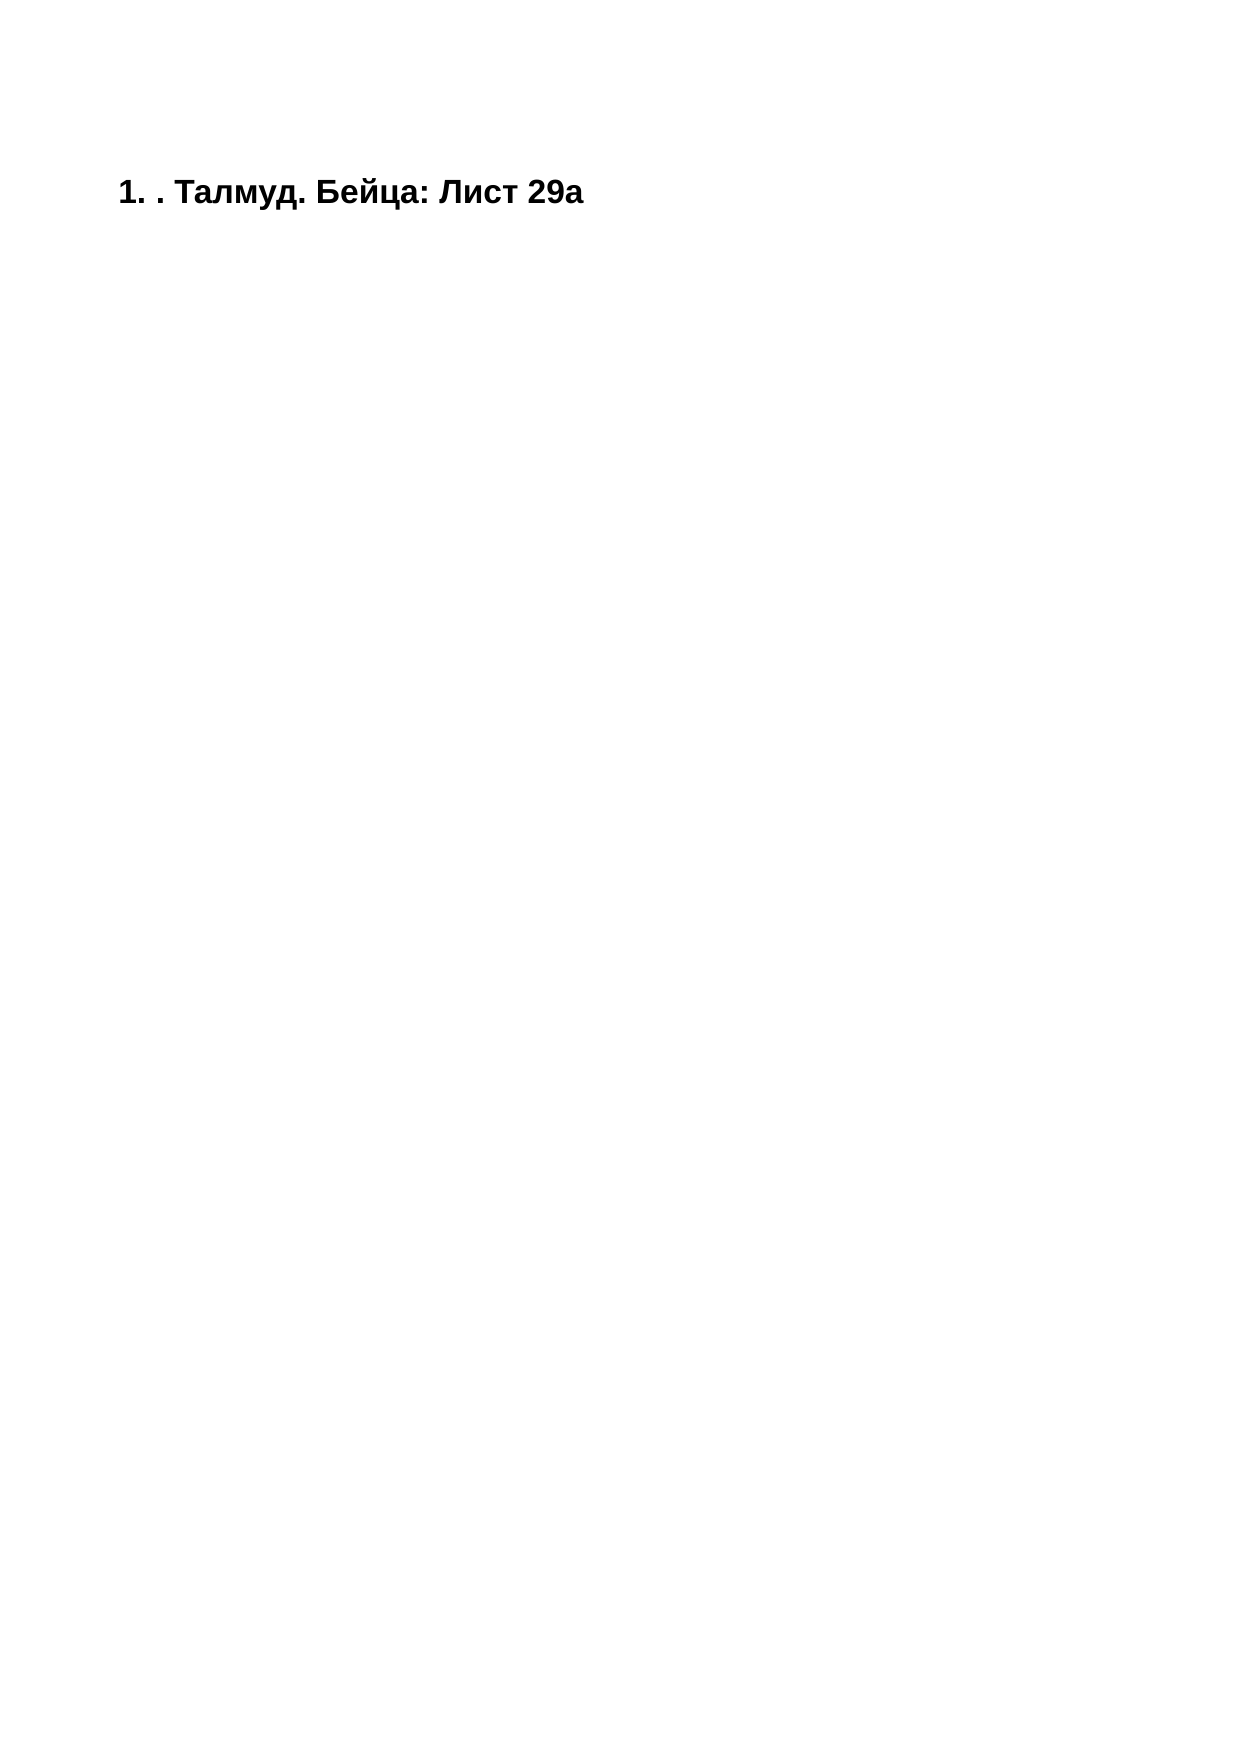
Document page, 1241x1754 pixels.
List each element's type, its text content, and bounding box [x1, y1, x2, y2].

subtitle . Талмуд. Бейца: Лист 29a [118, 147, 1122, 176]
